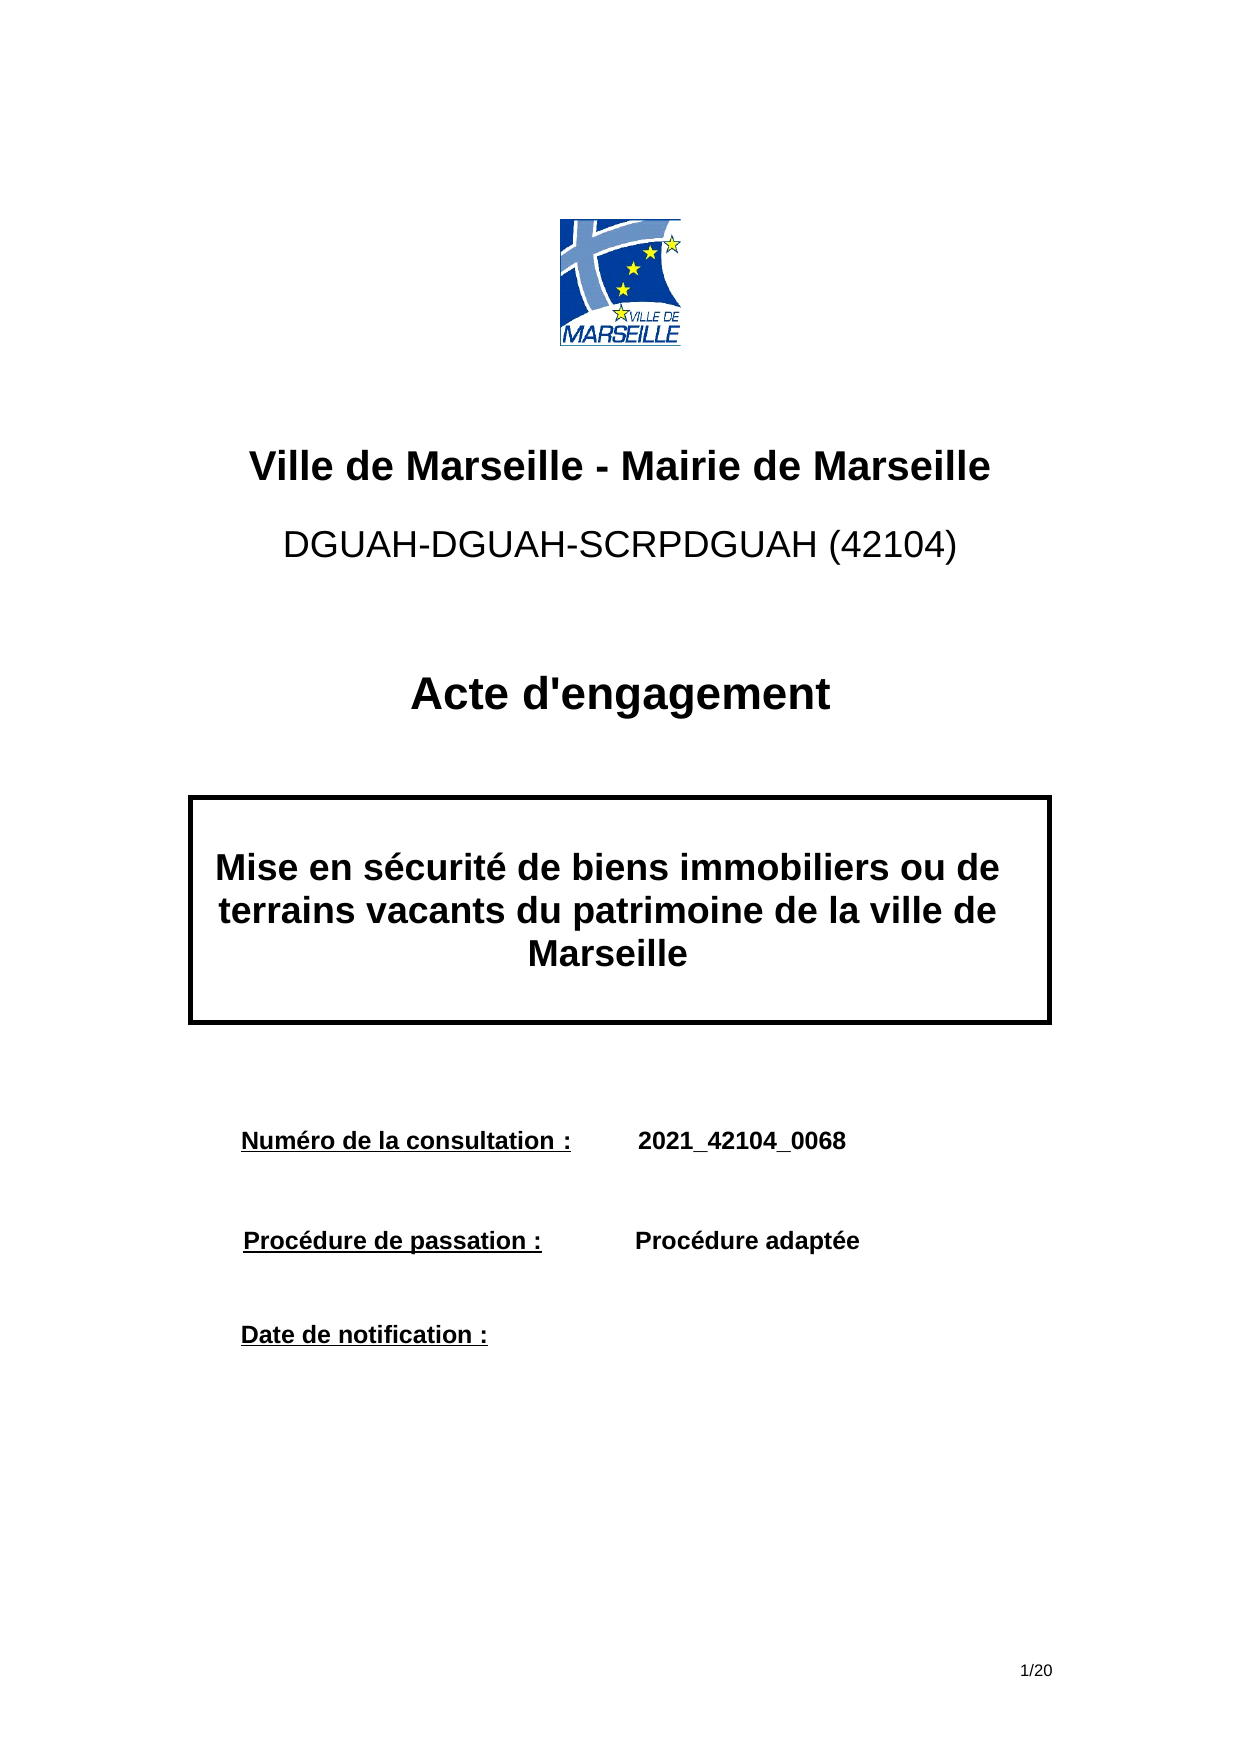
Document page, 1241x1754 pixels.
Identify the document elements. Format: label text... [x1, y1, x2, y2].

text DGUAH-DGUAH-SCRPDGUAH (42104) [188, 523, 1052, 566]
text Date de notification : [241, 1320, 1052, 1348]
text Mise en sécurité de biens immobiliers ou de terrains vacants du patrimoine de la ville de Marseille [193, 838, 1047, 975]
text Procédure de passation : Procédure adaptée [243, 1226, 1052, 1255]
text Numéro de la consultation : 2021_42104_0068 [241, 1126, 1052, 1155]
text Ville de Marseille - Mairie de Marseille [188, 441, 1052, 489]
text Acte d'engagement [188, 667, 1052, 719]
